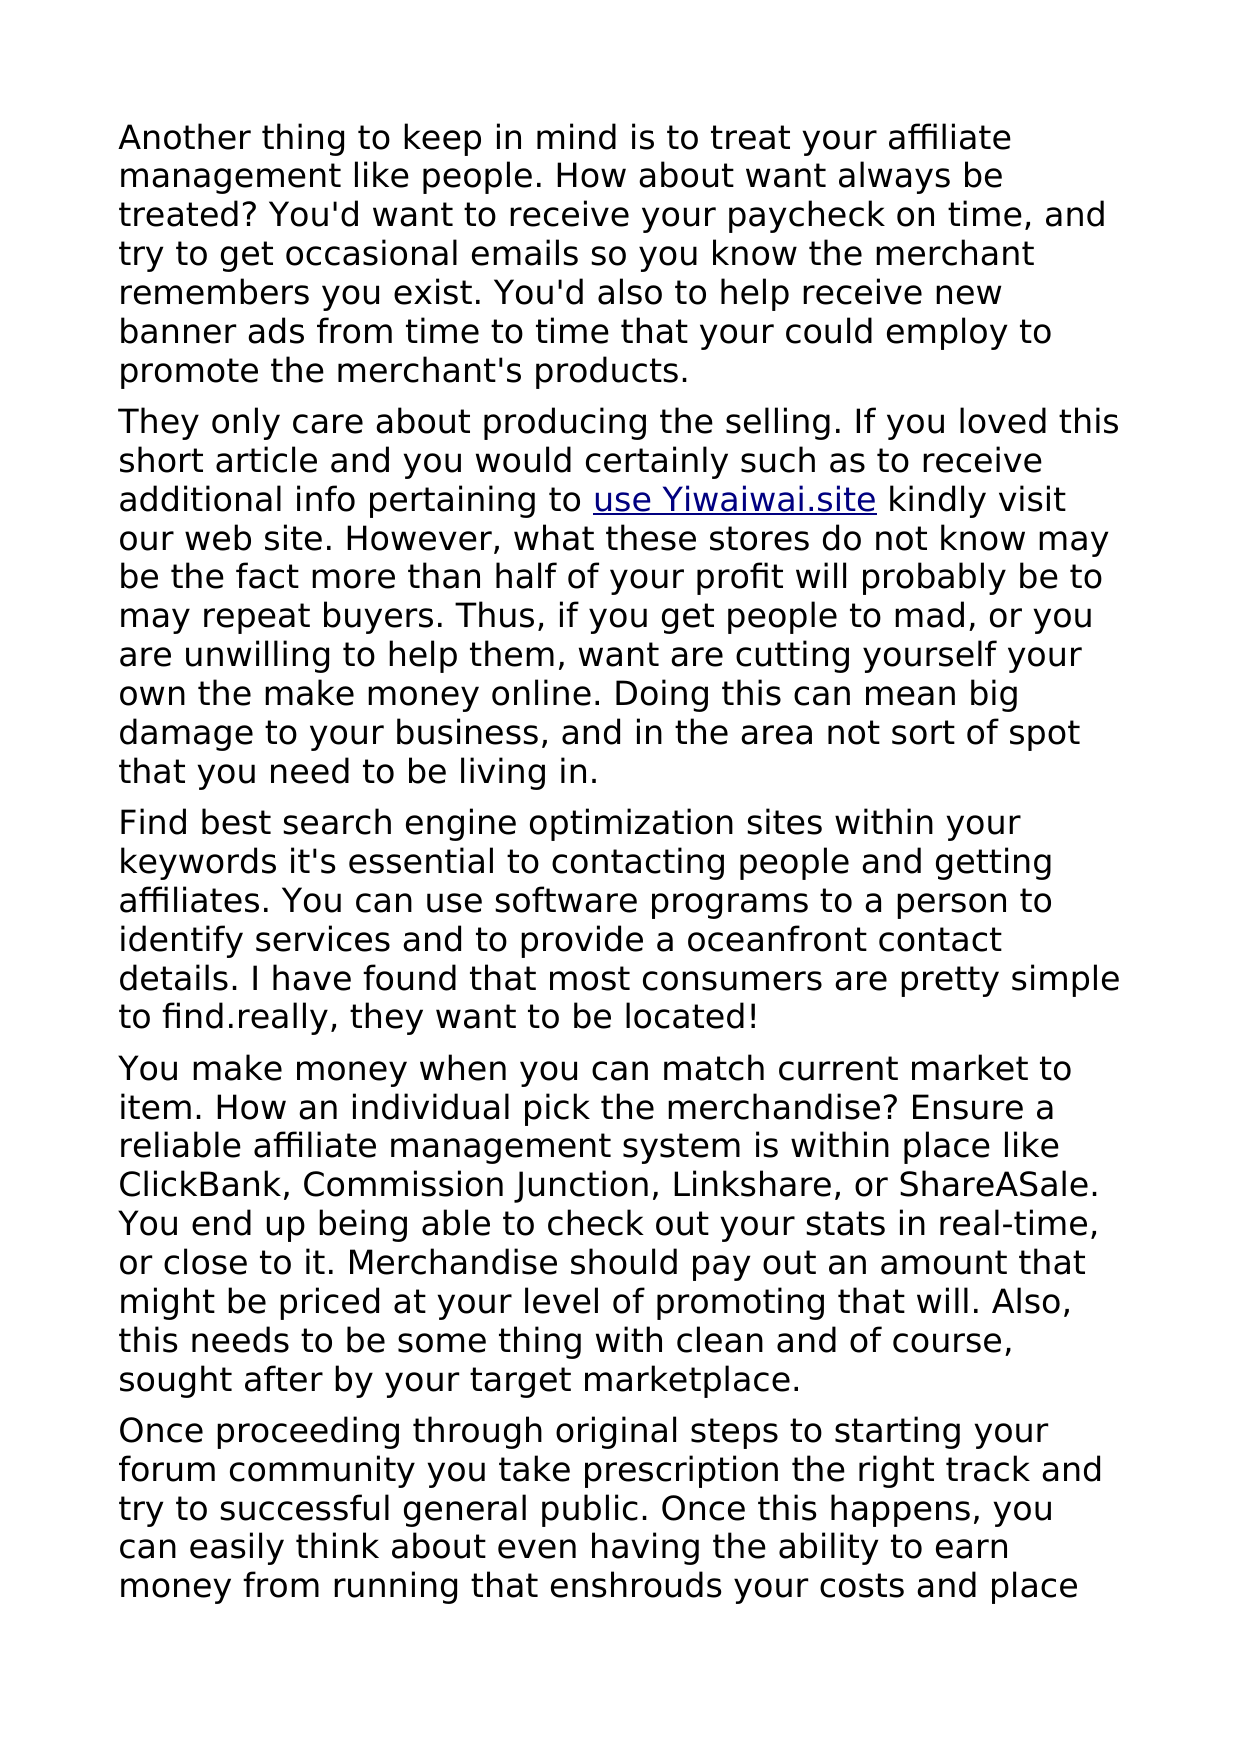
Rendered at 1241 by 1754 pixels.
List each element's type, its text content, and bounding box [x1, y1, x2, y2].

text They only care about producing the selling. If you loved this short article and you would certainly such as to receive additional info pertaining to use Yiwaiwai.site kindly visit our web site. However, what these stores do not know may be the fact more than half of your profit will probably be to may repeat buyers. Thus, if you get people to mad, or you are unwilling to help them, want are cutting yourself your own the make money online. Doing this can mean big damage to your business, and in the area not sort of spot that you need to be living in. [118, 403, 1122, 791]
text Find best search engine optimization sites within your keywords it's essential to contacting people and getting affiliates. You can use software programs to a person to identify services and to provide a oceanfront contact details. I have found that most consumers are pretty simple to find.really, they want to be located! [118, 804, 1122, 1037]
text Another thing to keep in mind is to treat your affiliate management like people. How about want always be treated? You'd want to receive your paycheck on time, and try to get occasional emails so you know the merchant remembers you exist. You'd also to help receive new banner ads from time to time that your could employ to promote the merchant's products. [118, 118, 1122, 390]
text You make money when you can match current market to item. How an individual pick the merchandise? Ensure a reliable affiliate management system is within place like ClickBank, Commission Junction, Linkshare, or ShareASale. You end up being able to check out your stats in real-time, or close to it. Merchandise should pay out an amount that might be priced at your level of promoting that will. Also, this needs to be some thing with clean and of course, sought after by your target marketplace. [118, 1049, 1122, 1399]
text Once proceeding through original steps to starting your forum community you take prescription the right track and try to successful general public. Once this happens, you can easily think about even having the ability to earn money from running that enshrouds your costs and place [118, 1411, 1122, 1606]
